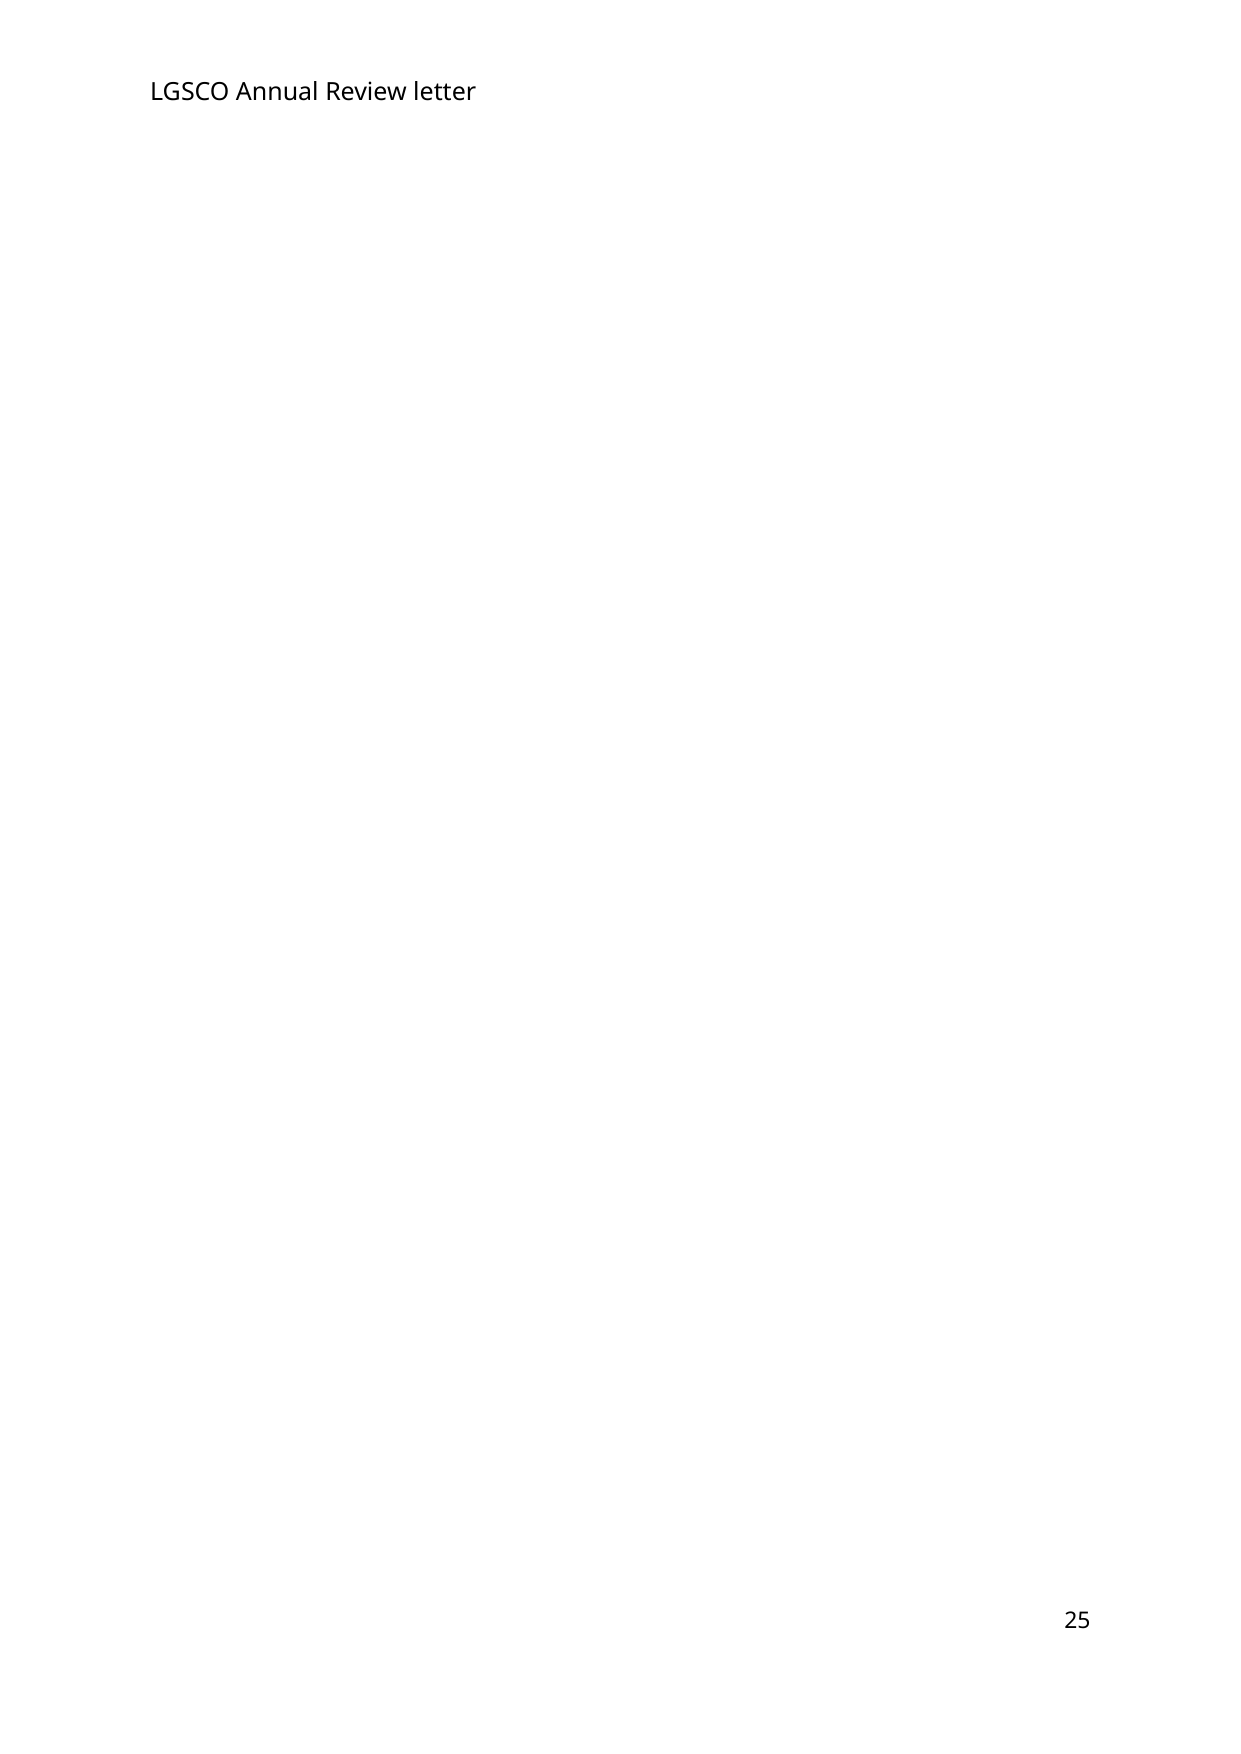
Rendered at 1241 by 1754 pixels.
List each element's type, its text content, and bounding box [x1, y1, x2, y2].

text LGSCO Annual Review letter [150, 74, 1090, 108]
